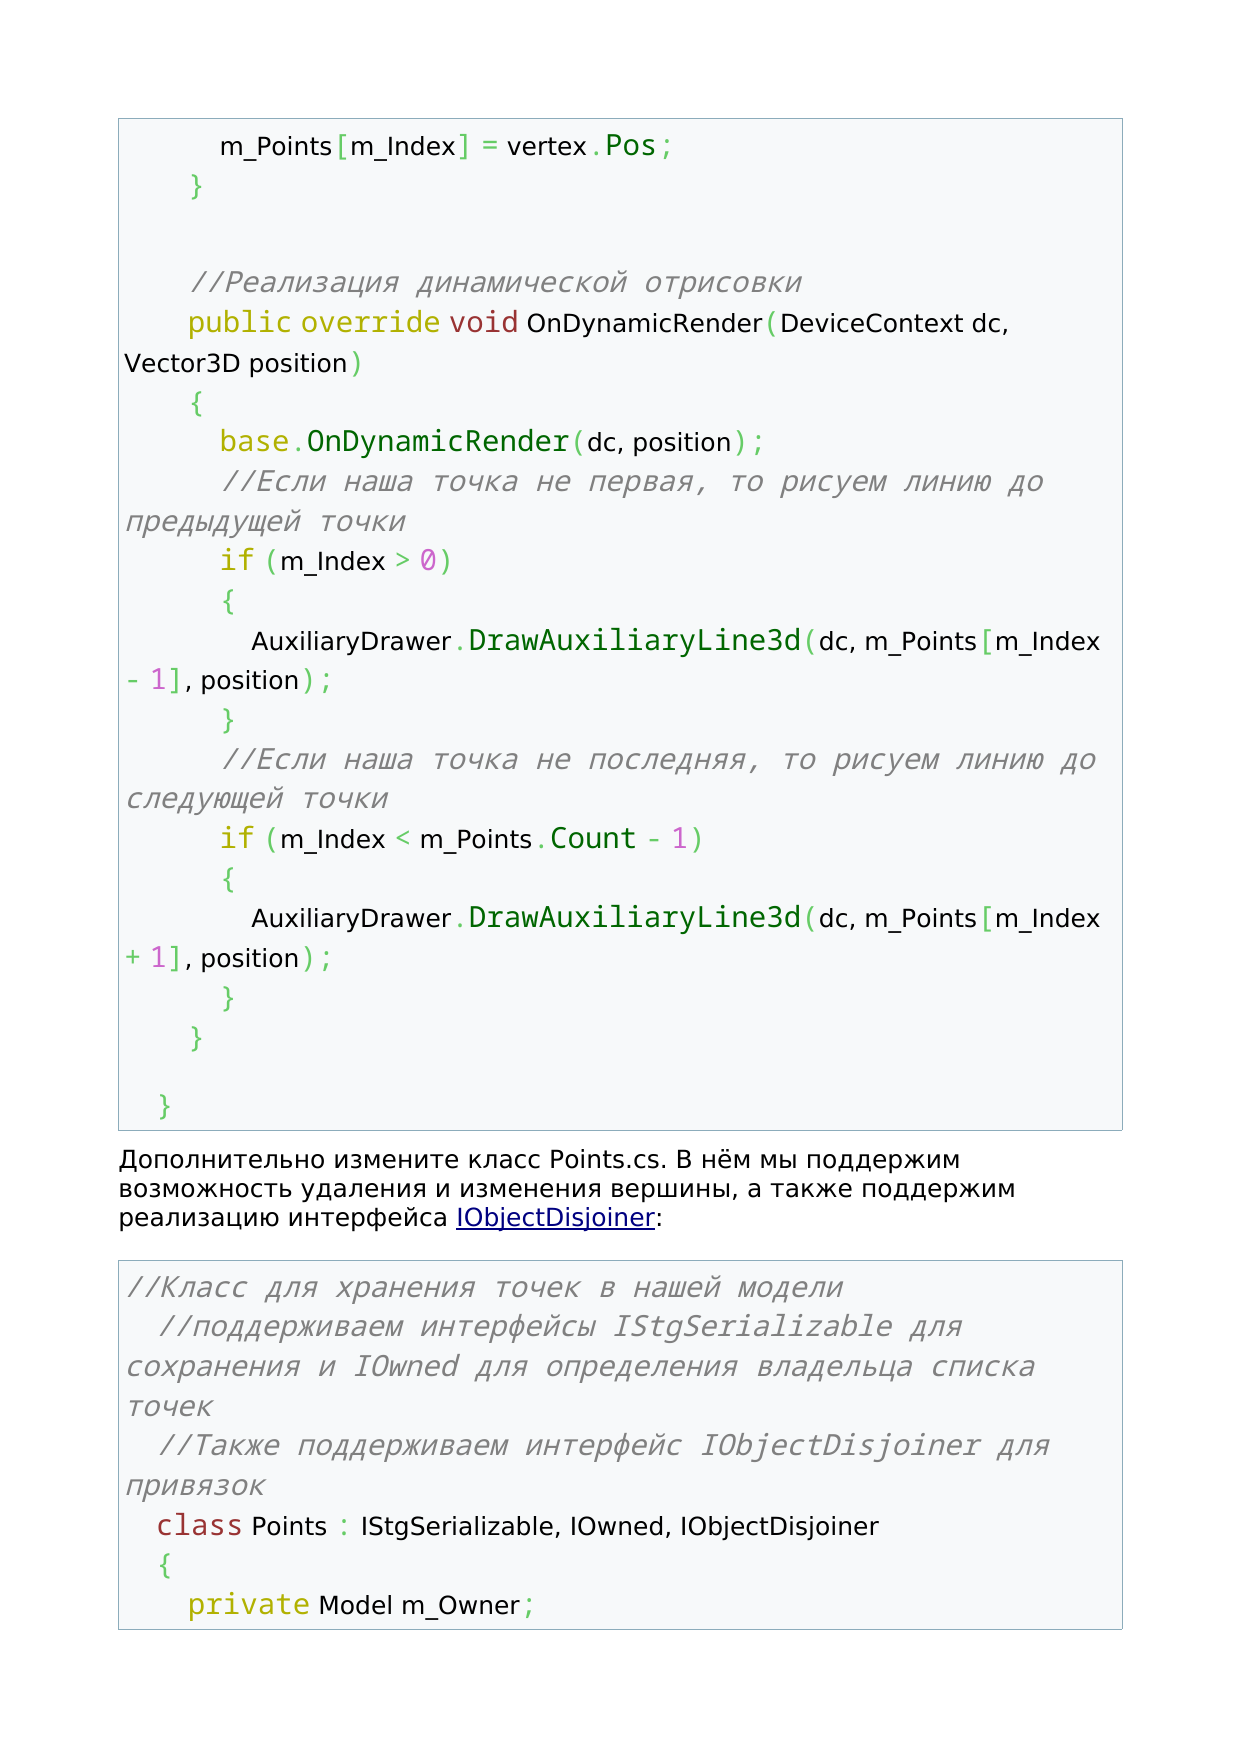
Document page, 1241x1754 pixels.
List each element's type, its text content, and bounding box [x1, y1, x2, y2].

table_header m_Points[m_Index] = vertex.Pos; } //Реализация динамической отрисовки public override void OnDynamicRender(DeviceContext dc, Vector3D position) { base.OnDynamicRender(dc, position); //Если наша точка не первая, то рисуем линию до предыдущей точки if (m_Index > 0) { AuxiliaryDrawer.DrawAuxiliaryLine3d(dc, m_Points[m_Index - 1], position); } //Если наша точка не последняя, то рисуем линию до следующей точки if (m_Index < m_Points.Count - 1) { AuxiliaryDrawer.DrawAuxiliaryLine3d(dc, m_Points[m_Index + 1], position); } } } [119, 119, 1122, 1130]
table_header //Класс для хранения точек в нашей модели //поддерживаем интерфейсы IStgSerializable для сохранения и IOwned для определения владельца списка точек //Также поддерживаем интерфейс IObjectDisjoiner для привязок class Points : IStgSerializable, IOwned, IObjectDisjoiner { private Model m_Owner; [119, 1261, 1122, 1629]
text Дополнительно измените класс Points.cs. В нём мы поддержим возможность удаления и изменения вершины, а также поддержим реализацию интерфейса IObjectDisjoiner: [118, 1145, 1122, 1233]
